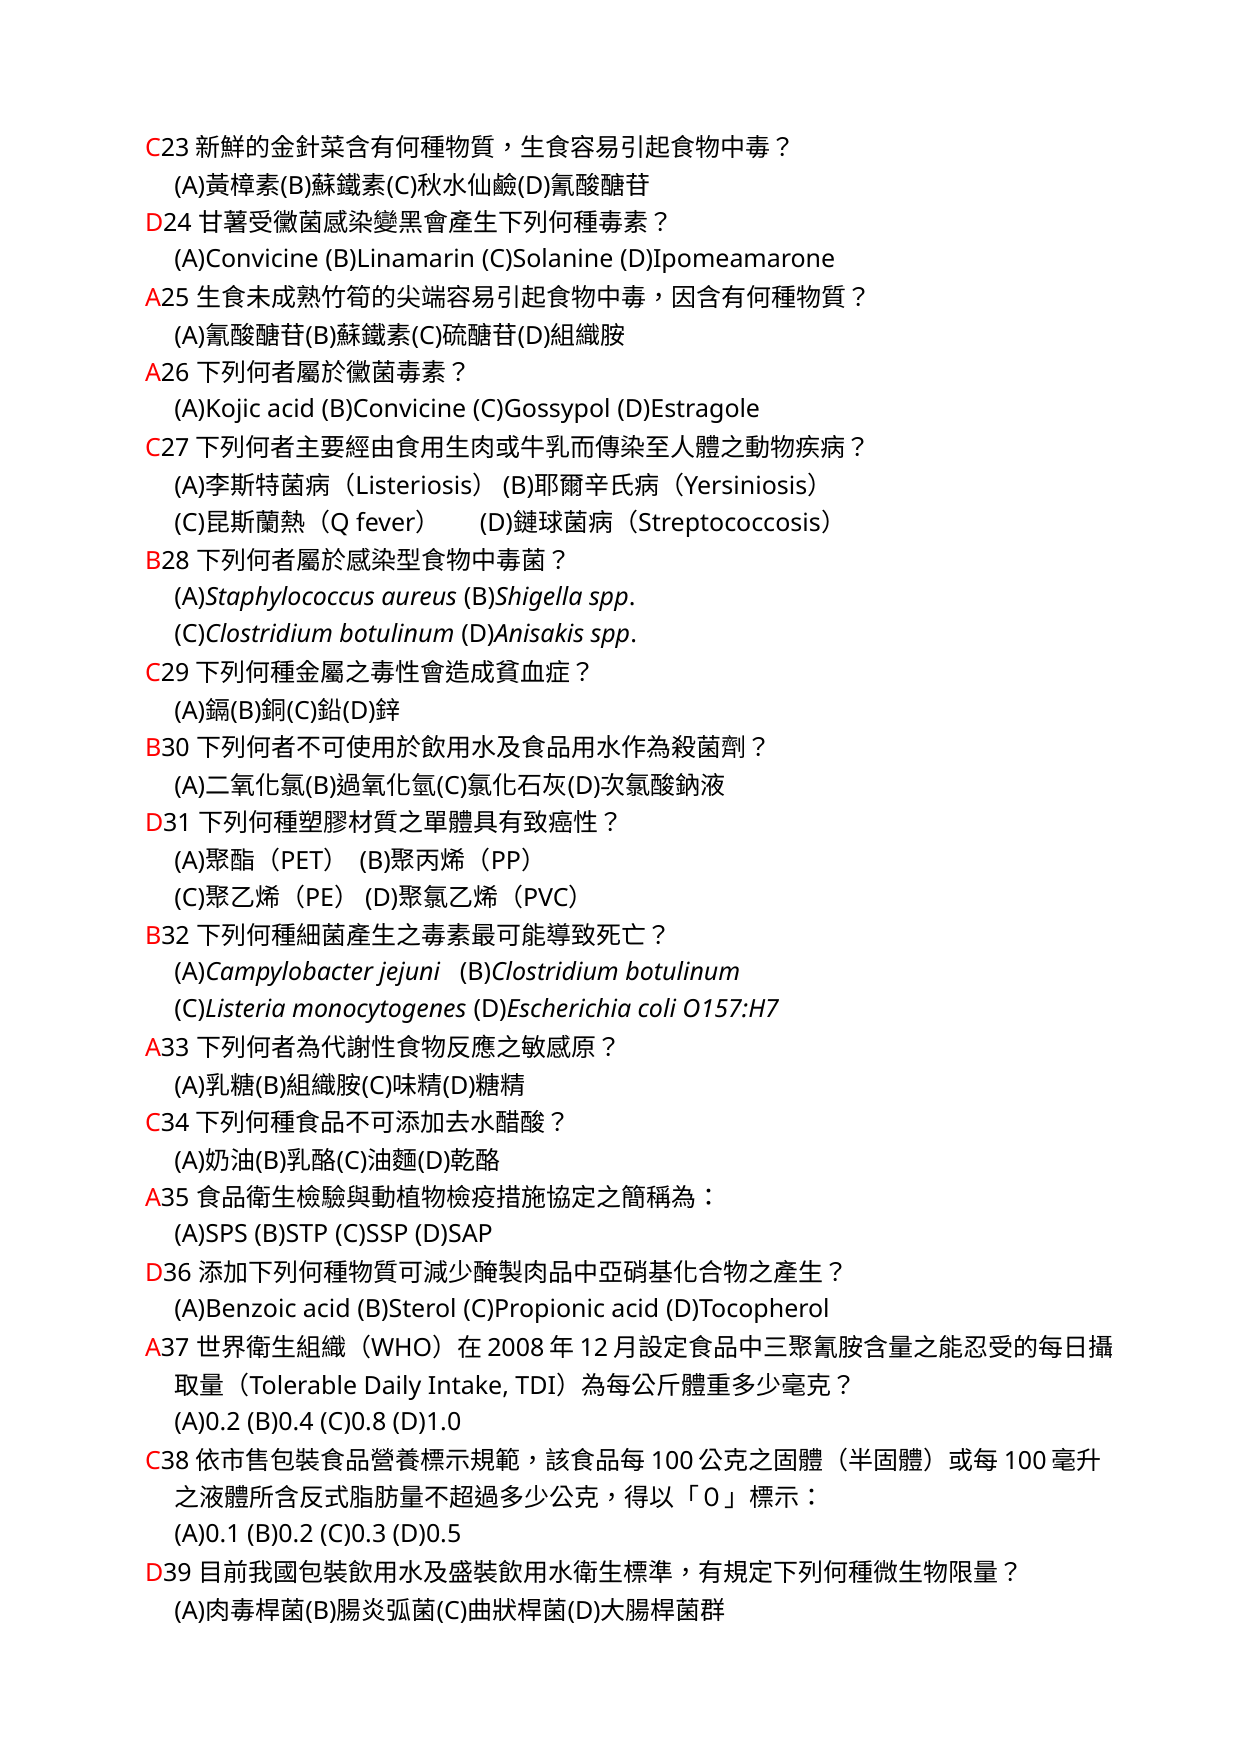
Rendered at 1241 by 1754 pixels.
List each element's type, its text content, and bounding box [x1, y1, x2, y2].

text A33 下列何者為代謝性食物反應之敏感原？ [145, 1027, 1122, 1064]
text (A)奶油(B)乳酪(C)油麵(D)乾酪 [174, 1139, 1122, 1177]
text (C)聚乙烯（PE） (D)聚氯乙烯（PVC） [174, 877, 1122, 914]
text B32 下列何種細菌產生之毒素最可能導致死亡？ [145, 914, 1122, 952]
text C29 下列何種金屬之毒性會造成貧血症？ [145, 652, 1122, 689]
text (A)肉毒桿菌(B)腸炎弧菌(C)曲狀桿菌(D)大腸桿菌群 [174, 1589, 1122, 1627]
text (A)黃樟素(B)蘇鐵素(C)秋水仙鹼(D)氰酸醣苷 [174, 164, 1122, 202]
text (C)Listeria monocytogenes (D)Escherichia coli O157:H7 [174, 989, 1122, 1027]
text D24 甘薯受黴菌感染變黑會產生下列何種毒素？ [145, 202, 1122, 239]
text B30 下列何者不可使用於飲用水及食品用水作為殺菌劑？ [145, 727, 1122, 764]
text (A)李斯特菌病（Listeriosis） (B)耶爾辛氏病（Yersiniosis） [174, 464, 1122, 502]
text (C)昆斯蘭熱（Q fever） (D)鏈球菌病（Streptococcosis） [174, 502, 1122, 539]
text C38 依市售包裝食品營養標示規範，該食品每100公克之固體（半固體）或每100毫升之液體所含反式脂肪量不超過多少公克，得以「０」標示： [145, 1439, 1122, 1514]
text C23 新鮮的金針菜含有何種物質，生食容易引起食物中毒？ [145, 127, 1122, 164]
text (A)聚酯（PET） (B)聚丙烯（PP） [174, 839, 1122, 877]
text (A)鎘(B)銅(C)鉛(D)鋅 [174, 689, 1122, 727]
text A26 下列何者屬於黴菌毒素？ [145, 352, 1122, 389]
text (C)Clostridium botulinum (D)Anisakis spp. [174, 614, 1122, 652]
text (A)SPS (B)STP (C)SSP (D)SAP [174, 1214, 1122, 1252]
text C27 下列何者主要經由食用生肉或牛乳而傳染至人體之動物疾病？ [145, 427, 1122, 464]
text (A)乳糖(B)組織胺(C)味精(D)糖精 [174, 1064, 1122, 1102]
text (A)氰酸醣苷(B)蘇鐵素(C)硫醣苷(D)組織胺 [174, 314, 1122, 352]
text (A)二氧化氯(B)過氧化氫(C)氯化石灰(D)次氯酸鈉液 [174, 764, 1122, 802]
text (A)Convicine (B)Linamarin (C)Solanine (D)Ipomeamarone [174, 239, 1122, 277]
text (A)0.1 (B)0.2 (C)0.3 (D)0.5 [174, 1514, 1122, 1552]
text D31 下列何種塑膠材質之單體具有致癌性？ [145, 802, 1122, 839]
text (A)Kojic acid (B)Convicine (C)Gossypol (D)Estragole [174, 389, 1122, 427]
text A35 食品衛生檢驗與動植物檢疫措施協定之簡稱為： [145, 1177, 1122, 1214]
text (A)Benzoic acid (B)Sterol (C)Propionic acid (D)Tocopherol [174, 1289, 1122, 1327]
text D39 目前我國包裝飲用水及盛裝飲用水衛生標準，有規定下列何種微生物限量？ [145, 1552, 1122, 1589]
text A37 世界衛生組織（WHO）在2008年12月設定食品中三聚氰胺含量之能忍受的每日攝取量（Tolerable Daily Intake, TDI）為每公斤體重多少毫克？ [145, 1327, 1122, 1402]
text (A)Campylobacter jejuni (B)Clostridium botulinum [174, 952, 1122, 989]
text (A)0.2 (B)0.4 (C)0.8 (D)1.0 [174, 1402, 1122, 1439]
text C34 下列何種食品不可添加去水醋酸？ [145, 1102, 1122, 1139]
text A25 生食未成熟竹筍的尖端容易引起食物中毒，因含有何種物質？ [145, 277, 1122, 314]
text (A)Staphylococcus aureus (B)Shigella spp. [174, 577, 1122, 614]
text B28 下列何者屬於感染型食物中毒菌？ [145, 539, 1122, 577]
text D36 添加下列何種物質可減少醃製肉品中亞硝基化合物之產生？ [145, 1252, 1122, 1289]
